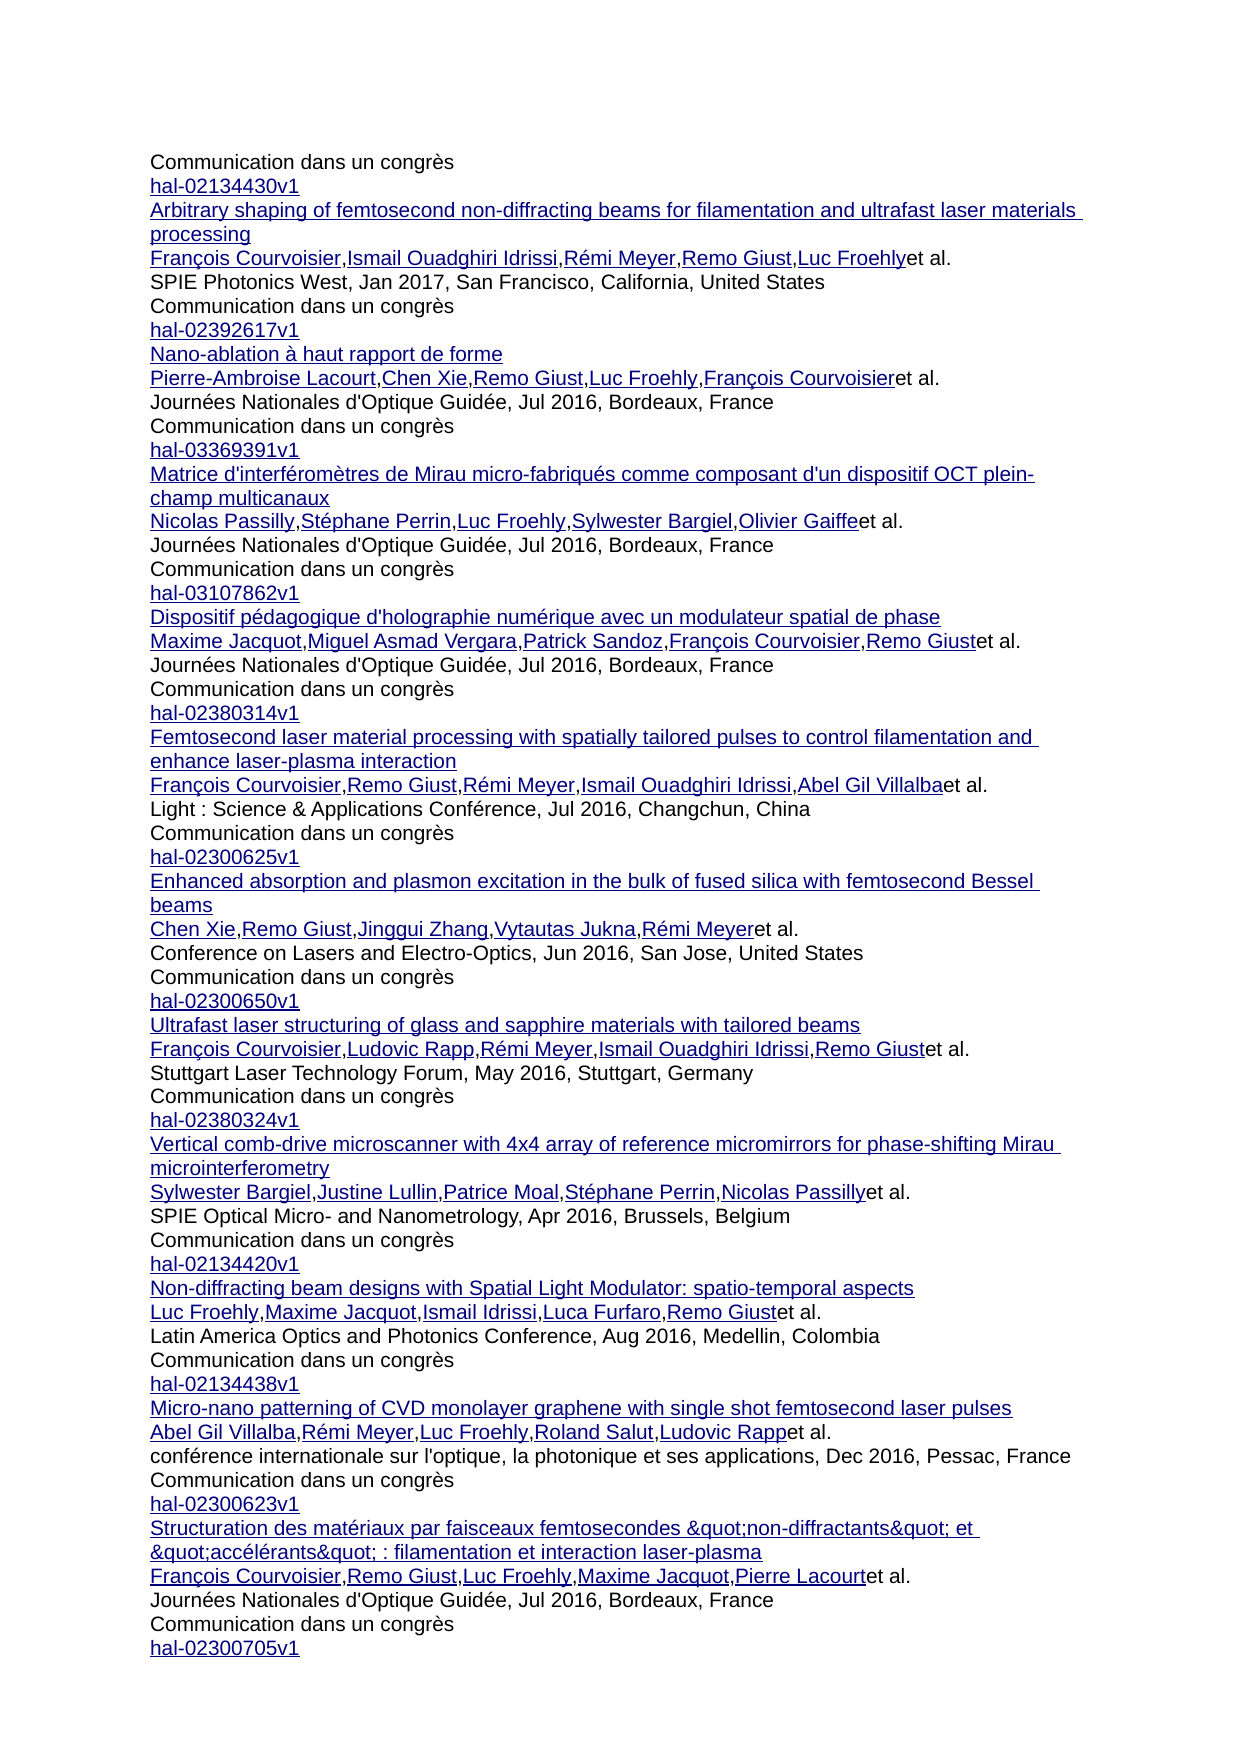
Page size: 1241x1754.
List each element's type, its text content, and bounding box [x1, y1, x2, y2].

table_cell Structuration des matériaux par faisceaux femtosecondes &quot;non-diffractants&quot; et &quot;accélérants&quot; : filamentation et interaction laser-plasma François Courvoisier,Remo Giust,Luc Froehly,Maxime Jacquot,Pierre Lacourtet al. Journées Nationales d'Optique Guidée, Jul 2016, Bordeaux, France Communication dans un congrès hal-02300705v1 [150, 1516, 1090, 1659]
table_cell Ultrafast laser structuring of glass and sapphire materials with tailored beams François Courvoisier,Ludovic Rapp,Rémi Meyer,Ismail Ouadghiri Idrissi,Remo Giustet al. Stuttgart Laser Technology Forum, May 2016, Stuttgart, Germany Communication dans un congrès hal-02380324v1 [150, 1013, 1090, 1132]
table_cell Enhanced absorption and plasmon excitation in the bulk of fused silica with femtosecond Bessel beams Chen Xie,Remo Giust,Jinggui Zhang,Vytautas Jukna,Rémi Meyeret al. Conference on Lasers and Electro-Optics, Jun 2016, San Jose, United States Communication dans un congrès hal-02300650v1 [150, 869, 1090, 1012]
table_cell Vertical comb-drive microscanner with 4x4 array of reference micromirrors for phase-shifting Mirau microinterferometry Sylwester Bargiel,Justine Lullin,Patrice Moal,Stéphane Perrin,Nicolas Passillyet al. SPIE Optical Micro- and Nanometrology, Apr 2016, Brussels, Belgium Communication dans un congrès hal-02134420v1 [150, 1132, 1090, 1276]
table_cell Femtosecond laser material processing with spatially tailored pulses to control filamentation and enhance laser-plasma interaction François Courvoisier,Remo Giust,Rémi Meyer,Ismail Ouadghiri Idrissi,Abel Gil Villalbaet al. Light : Science & Applications Conférence, Jul 2016, Changchun, China Communication dans un congrès hal-02300625v1 [150, 725, 1090, 869]
table_cell Dispositif pédagogique d'holographie numérique avec un modulateur spatial de phase Maxime Jacquot,Miguel Asmad Vergara,Patrick Sandoz,François Courvoisier,Remo Giustet al. Journées Nationales d'Optique Guidée, Jul 2016, Bordeaux, France Communication dans un congrès hal-02380314v1 [150, 605, 1090, 725]
table_cell Communication dans un congrès hal-02134430v1 [150, 150, 1090, 198]
table_cell Micro-nano patterning of CVD monolayer graphene with single shot femtosecond laser pulses Abel Gil Villalba,Rémi Meyer,Luc Froehly,Roland Salut,Ludovic Rappet al. conférence internationale sur l'optique, la photonique et ses applications, Dec 2016, Pessac, France Communication dans un congrès hal-02300623v1 [150, 1396, 1090, 1516]
table_cell Arbitrary shaping of femtosecond non-diffracting beams for filamentation and ultrafast laser materials processing François Courvoisier,Ismail Ouadghiri Idrissi,Rémi Meyer,Remo Giust,Luc Froehlyet al. SPIE Photonics West, Jan 2017, San Francisco, California, United States Communication dans un congrès hal-02392617v1 [150, 198, 1090, 342]
table_cell Matrice d'interféromètres de Mirau micro-fabriqués comme composant d'un dispositif OCT plein-champ multicanaux Nicolas Passilly,Stéphane Perrin,Luc Froehly,Sylwester Bargiel,Olivier Gaiffeet al. Journées Nationales d'Optique Guidée, Jul 2016, Bordeaux, France Communication dans un congrès hal-03107862v1 [150, 461, 1090, 605]
table_cell Non-diffracting beam designs with Spatial Light Modulator: spatio-temporal aspects Luc Froehly,Maxime Jacquot,Ismail Idrissi,Luca Furfaro,Remo Giustet al. Latin America Optics and Photonics Conference, Aug 2016, Medellin, Colombia Communication dans un congrès hal-02134438v1 [150, 1276, 1090, 1396]
table_cell Nano-ablation à haut rapport de forme Pierre-Ambroise Lacourt,Chen Xie,Remo Giust,Luc Froehly,François Courvoisieret al. Journées Nationales d'Optique Guidée, Jul 2016, Bordeaux, France Communication dans un congrès hal-03369391v1 [150, 342, 1090, 461]
